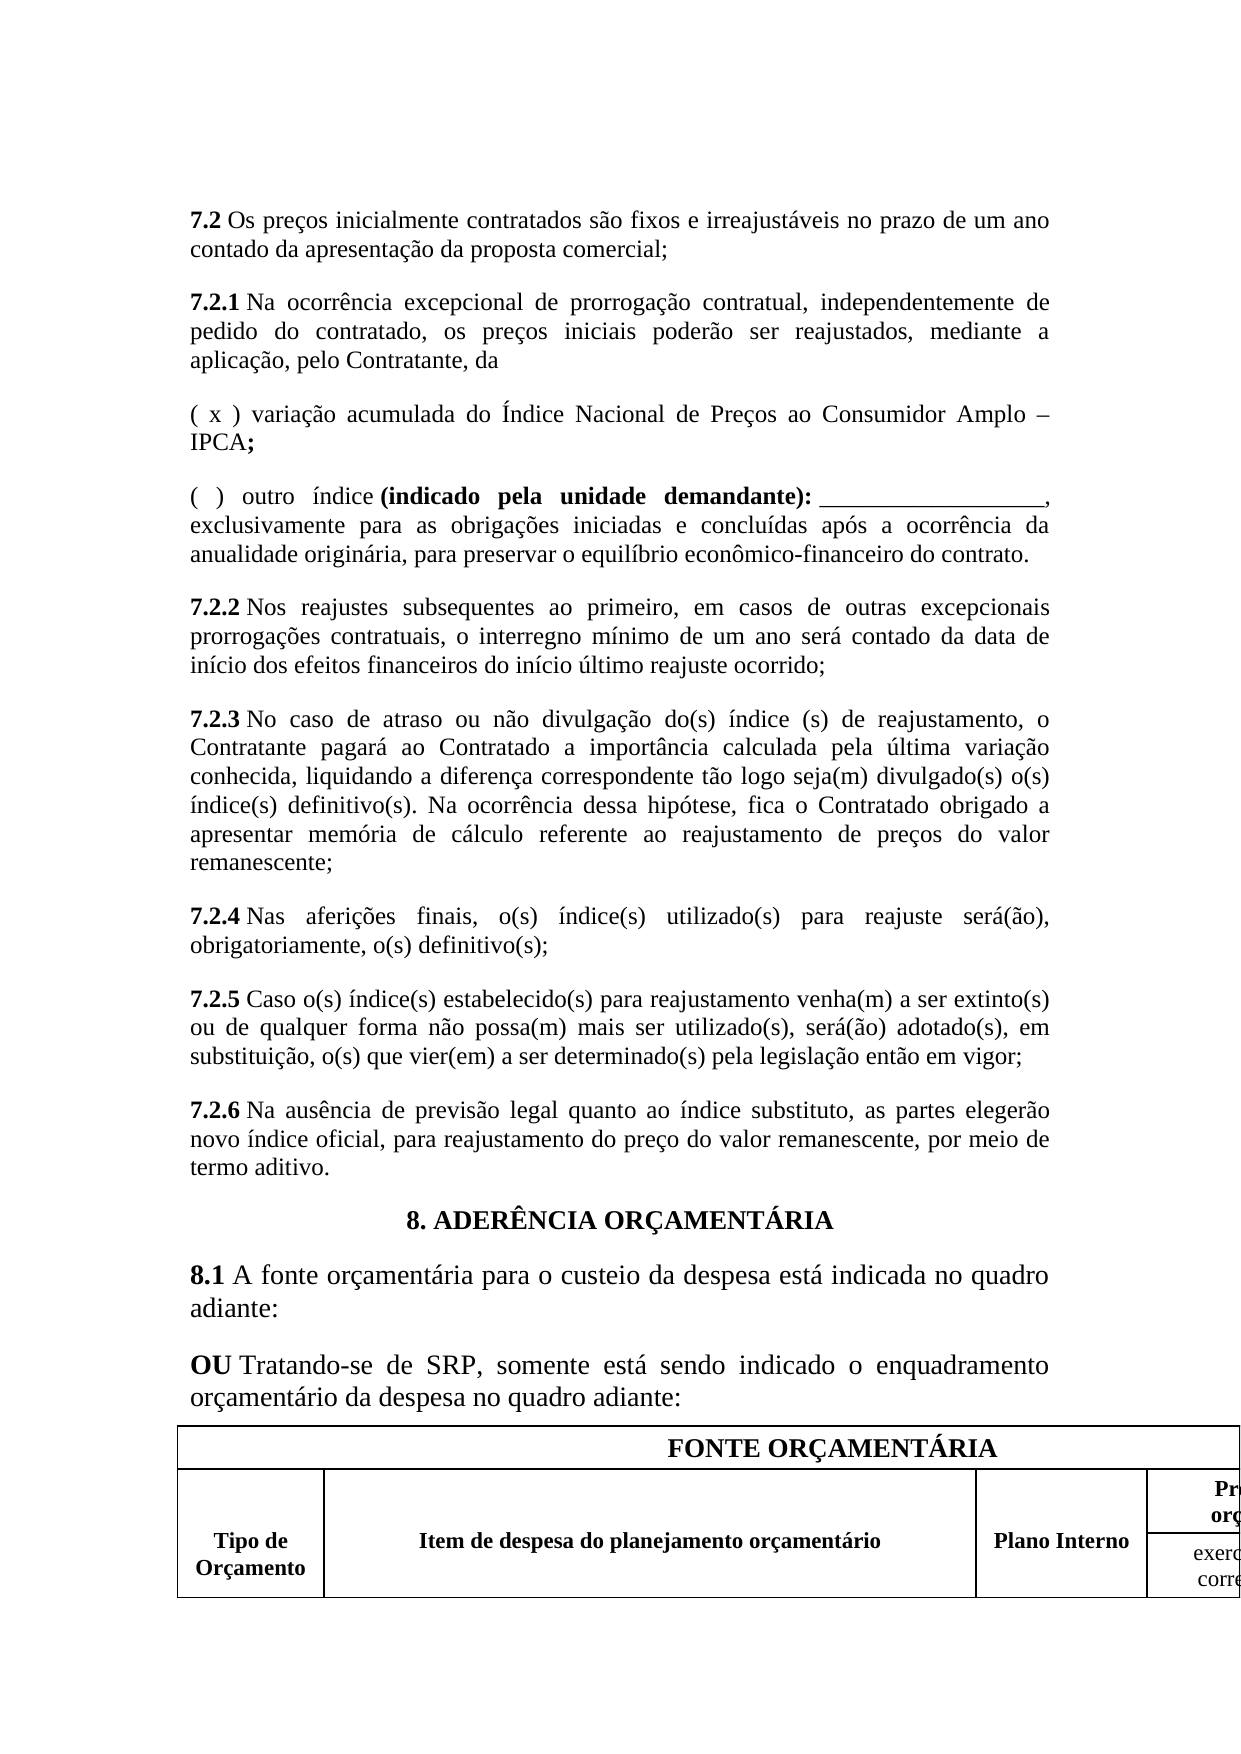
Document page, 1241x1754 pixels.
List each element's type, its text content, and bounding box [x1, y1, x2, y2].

text 8.1 A fonte orçamentária para o custeio da despesa está indicada no quadro adiante: [190, 1258, 1051, 1323]
table_header FONTE ORÇAMENTÁRIA [178, 1427, 1239, 1468]
table_cell Tipo de Orçamento [178, 1470, 323, 1597]
text 7.2.1 Na ocorrência excepcional de prorrogação contratual, independentemente de pedido do contratado, os preços iniciais poderão ser reajustados, mediante a aplicação, pelo Contratante, da [190, 287, 1051, 374]
text OU Tratando-se de SRP, somente está sendo indicado o enquadramento orçamentário da despesa no quadro adiante: [190, 1348, 1051, 1413]
table_cell Item de despesa do planejamento orçamentário [325, 1470, 975, 1597]
table_cell Plano Interno [977, 1470, 1146, 1597]
text 7.2.6 Na ausência de previsão legal quanto ao índice substituto, as partes elegerão novo índice oficial, para reajustamento do preço do valor remanescente, por meio de termo aditivo. [190, 1095, 1051, 1181]
text 7.2.5 Caso o(s) índice(s) estabelecido(s) para reajustamento venha(m) a ser extinto(s) ou de qualquer forma não possa(m) mais ser utilizado(s), será(ão) adotado(s), em substituição, o(s) que vier(em) a ser determinado(s) pela legislação então em vigor; [190, 984, 1051, 1070]
text ( ) outro índice (indicado pela unidade demandante): __________________, exclusivamente para as obrigações iniciadas e concluídas após a ocorrência da anualidade originária, para preservar o equilíbrio econômico-financeiro do contrato. [190, 481, 1051, 567]
text 7.2 Os preços inicialmente contratados são fixos e irreajustáveis no prazo de um ano contado da apresentação da proposta comercial; [190, 205, 1051, 262]
text 7.2.2 Nos reajustes subsequentes ao primeiro, em casos de outras excepcionais prorrogações contratuais, o interregno mínimo de um ano será contado da data de início dos efeitos financeiros do início último reajuste ocorrido; [190, 592, 1051, 679]
text 7.2.3 No caso de atraso ou não divulgação do(s) índice (s) de reajustamento, o Contratante pagará ao Contratado a importância calculada pela última variação conhecida, liquidando a diferença correspondente tão logo seja(m) divulgado(s) o(s) índice(s) definitivo(s). Na ocorrência dessa hipótese, fica o Contratado obrigado a apresentar memória de cálculo referente ao reajustamento de preços do valor remanescente; [190, 704, 1051, 876]
text 8. ADERÊNCIA ORÇAMENTÁRIA [177, 1204, 1063, 1235]
text ( x ) variação acumulada do Índice Nacional de Preços ao Consumidor Amplo – IPCA; [190, 399, 1051, 456]
text 7.2.4 Nas aferições finais, o(s) índice(s) utilizado(s) para reajuste será(ão), obrigatoriamente, o(s) definitivo(s); [190, 901, 1051, 959]
table_cell Previsão de execução orçamentária por ano [1148, 1470, 1239, 1532]
table_cell exercício corrente (R$) [1148, 1534, 1239, 1597]
